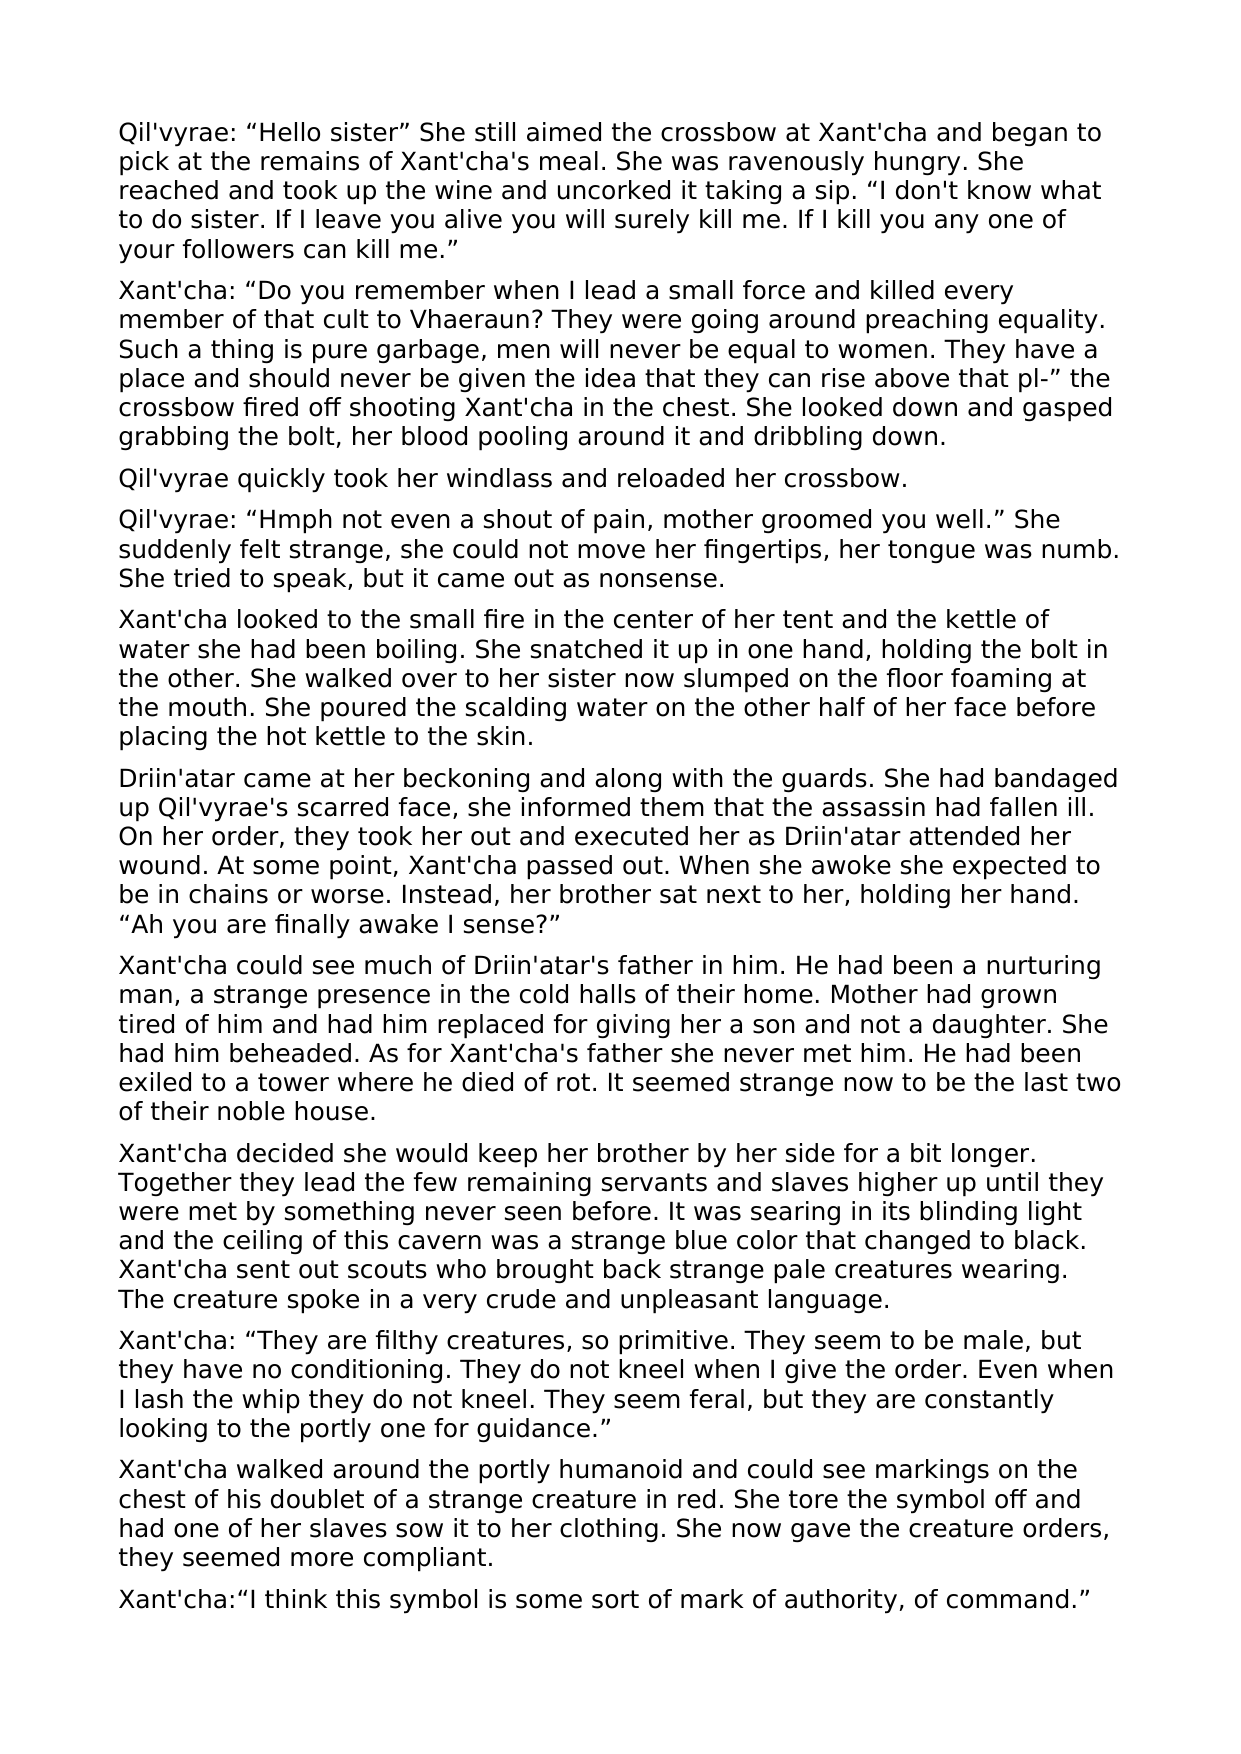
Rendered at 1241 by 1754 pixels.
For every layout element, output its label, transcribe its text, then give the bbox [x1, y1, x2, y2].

text Xant'cha: “They are filthy creatures, so primitive. They seem to be male, but they have no conditioning. They do not kneel when I give the order. Even when I lash the whip they do not kneel. They seem feral, but they are constantly looking to the portly one for guidance.” [118, 1326, 1122, 1443]
text Qil'vyrae quickly took her windlass and reloaded her crossbow. [118, 464, 1122, 493]
text Xant'cha decided she would keep her brother by her side for a bit longer. Together they lead the few remaining servants and slaves higher up until they were met by something never seen before. It was searing in its blinding light and the ceiling of this cavern was a strange blue color that changed to black. Xant'cha sent out scouts who brought back strange pale creatures wearing. The creature spoke in a very crude and unpleasant language. [118, 1139, 1122, 1314]
text Qil'vyrae: “Hmph not even a shout of pain, mother groomed you well.” She suddenly felt strange, she could not move her fingertips, her tongue was numb. She tried to speak, but it came out as nonsense. [118, 506, 1122, 593]
text Xant'cha could see much of Driin'atar's father in him. He had been a nurturing man, a strange presence in the cold halls of their home. Mother had grown tired of him and had him replaced for giving her a son and not a daughter. She had him beheaded. As for Xant'cha's father she never met him. He had been exiled to a tower where he died of rot. It seemed strange now to be the last two of their noble house. [118, 951, 1122, 1126]
text Xant'cha:“I think this symbol is some sort of mark of authority, of command.” [118, 1585, 1122, 1614]
text Qil'vyrae: “Hello sister” She still aimed the crossbow at Xant'cha and began to pick at the remains of Xant'cha's meal. She was ravenously hungry. She reached and took up the wine and uncorked it taking a sip. “I don't know what to do sister. If I leave you alive you will surely kill me. If I kill you any one of your followers can kill me.” [118, 118, 1122, 264]
text Driin'atar came at her beckoning and along with the guards. She had bandaged up Qil'vyrae's scarred face, she informed them that the assassin had fallen ill. On her order, they took her out and executed her as Driin'atar attended her wound. At some point, Xant'cha passed out. When she awoke she expected to be in chains or worse. Instead, her brother sat next to her, holding her hand. “Ah you are finally awake I sense?” [118, 764, 1122, 939]
text Xant'cha walked around the portly humanoid and could see markings on the chest of his doublet of a strange creature in red. She tore the symbol off and had one of her slaves sow it to her clothing. She now gave the creature orders, they seemed more compliant. [118, 1456, 1122, 1572]
text Xant'cha: “Do you remember when I lead a small force and killed every member of that cult to Vhaeraun? They were going around preaching equality. Such a thing is pure garbage, men will never be equal to women. They have a place and should never be given the idea that they can rise above that pl-” the crossbow fired off shooting Xant'cha in the chest. She looked down and gasped grabbing the bolt, her blood pooling around it and dribbling down. [118, 276, 1122, 451]
text Xant'cha looked to the small fire in the center of her tent and the kettle of water she had been boiling. She snatched it up in one hand, holding the bolt in the other. She walked over to her sister now slumped on the floor foaming at the mouth. She poured the scalding water on the other half of her face before placing the hot kettle to the skin. [118, 606, 1122, 751]
